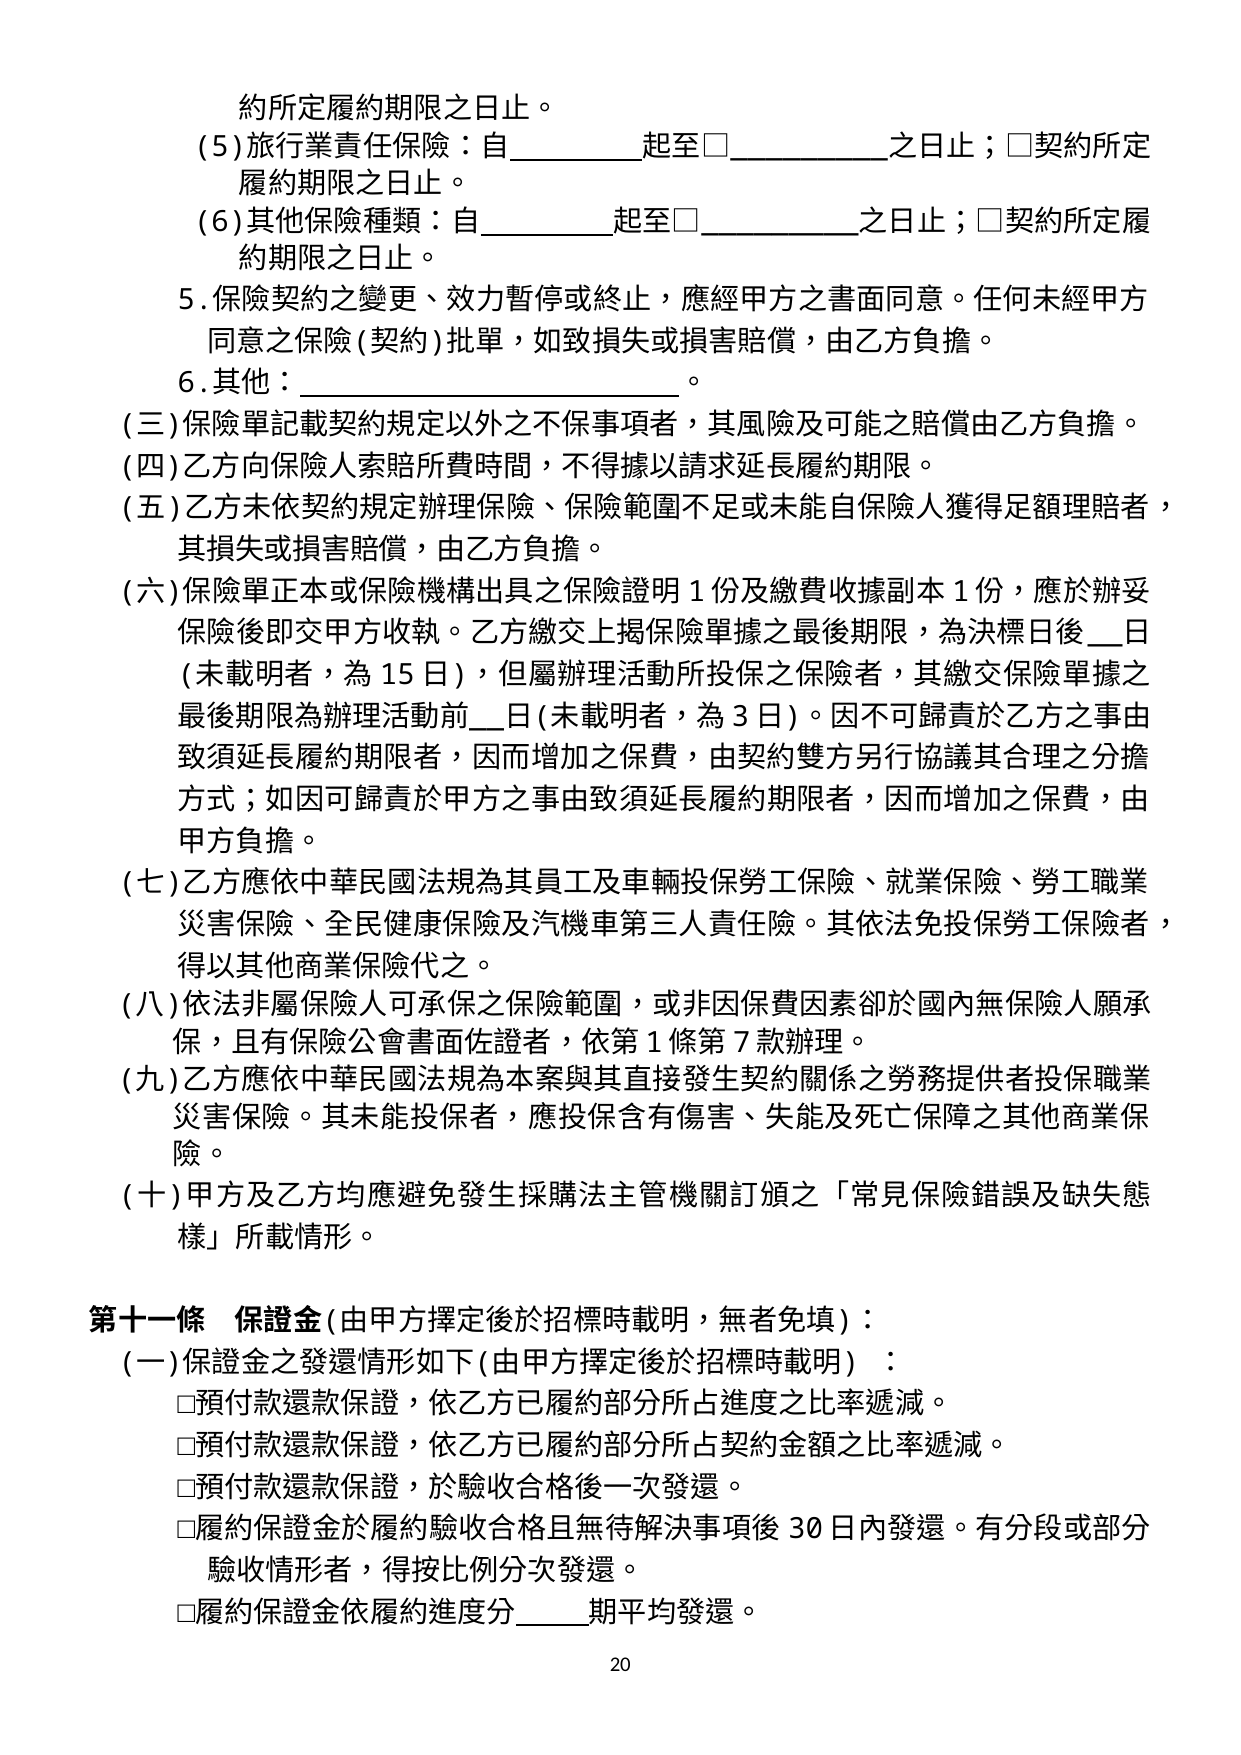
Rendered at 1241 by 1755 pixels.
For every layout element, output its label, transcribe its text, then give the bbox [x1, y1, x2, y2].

text □預付款還款保證，於驗收合格後一次發還。 [177, 1464, 1152, 1505]
text (五)乙方未依契約規定辦理保險、保險範圍不足或未能自保險人獲得足額理賠者，其損失或損害賠償，由乙方負擔。 [118, 484, 1152, 568]
text (九)乙方應依中華民國法規為本案與其直接發生契約關係之勞務提供者投保職業災害保險。其未能投保者，應投保含有傷害、失能及死亡保障之其他商業保險。 [118, 1059, 1152, 1172]
text 5.保險契約之變更、效力暫停或終止，應經甲方之書面同意。任何未經甲方同意之保險(契約)批單，如致損失或損害賠償，由乙方負擔。 [177, 276, 1149, 359]
text (5)旅行業責任保險：自 起至□_________之日止；□契約所定履約期限之日止。 [193, 126, 1152, 201]
text (三)保險單記載契約規定以外之不保事項者，其風險及可能之賠償由乙方負擔。 [118, 401, 1152, 443]
text 第十一條 保證金(由甲方擇定後於招標時載明，無者免填)： [89, 1297, 1152, 1339]
text □履約保證金於履約驗收合格且無待解決事項後30日內發還。有分段或部分驗收情形者，得按比例分次發還。 [177, 1505, 1152, 1589]
text 6.其他： 。 [177, 359, 1149, 401]
text (6)其他保險種類：自 起至□_________之日止；□契約所定履約期限之日止。 [193, 201, 1152, 276]
text (十)甲方及乙方均應避免發生採購法主管機關訂頒之「常見保險錯誤及缺失態樣」所載情形。 [118, 1172, 1152, 1255]
text (七)乙方應依中華民國法規為其員工及車輛投保勞工保險、就業保險、勞工職業災害保險、全民健康保險及汽機車第三人責任險。其依法免投保勞工保險者，得以其他商業保險代之。 [118, 859, 1152, 984]
text 約所定履約期限之日止。 [193, 89, 1152, 126]
text (四)乙方向保險人索賠所費時間，不得據以請求延長履約期限。 [118, 443, 1152, 484]
text □預付款還款保證，依乙方已履約部分所占進度之比率遞減。 [177, 1380, 1152, 1422]
text □履約保證金依履約進度分 期平均發還。 [177, 1589, 1152, 1630]
text (八)依法非屬保險人可承保之保險範圍，或非因保費因素卻於國內無保險人願承保，且有保險公會書面佐證者，依第1條第7款辦理。 [118, 984, 1152, 1059]
text (一)保證金之發還情形如下(由甲方擇定後於招標時載明) ： [118, 1339, 1152, 1380]
text (六)保險單正本或保險機構出具之保險證明1份及繳費收據副本1份，應於辦妥保險後即交甲方收執。乙方繳交上揭保險單據之最後期限，為決標日後__日(未載明者，為15日)，但屬辦理活動所投保之保險者，其繳交保險單據之最後期限為辦理活動前__日(未載明者，為3日)。因不可歸責於乙方之事由致須延長履約期限者，因而增加之保費，由契約雙方另行協議其合理之分擔方式；如因可歸責於甲方之事由致須延長履約期限者，因而增加之保費，由甲方負擔。 [118, 568, 1152, 859]
text □預付款還款保證，依乙方已履約部分所占契約金額之比率遞減。 [177, 1422, 1152, 1464]
